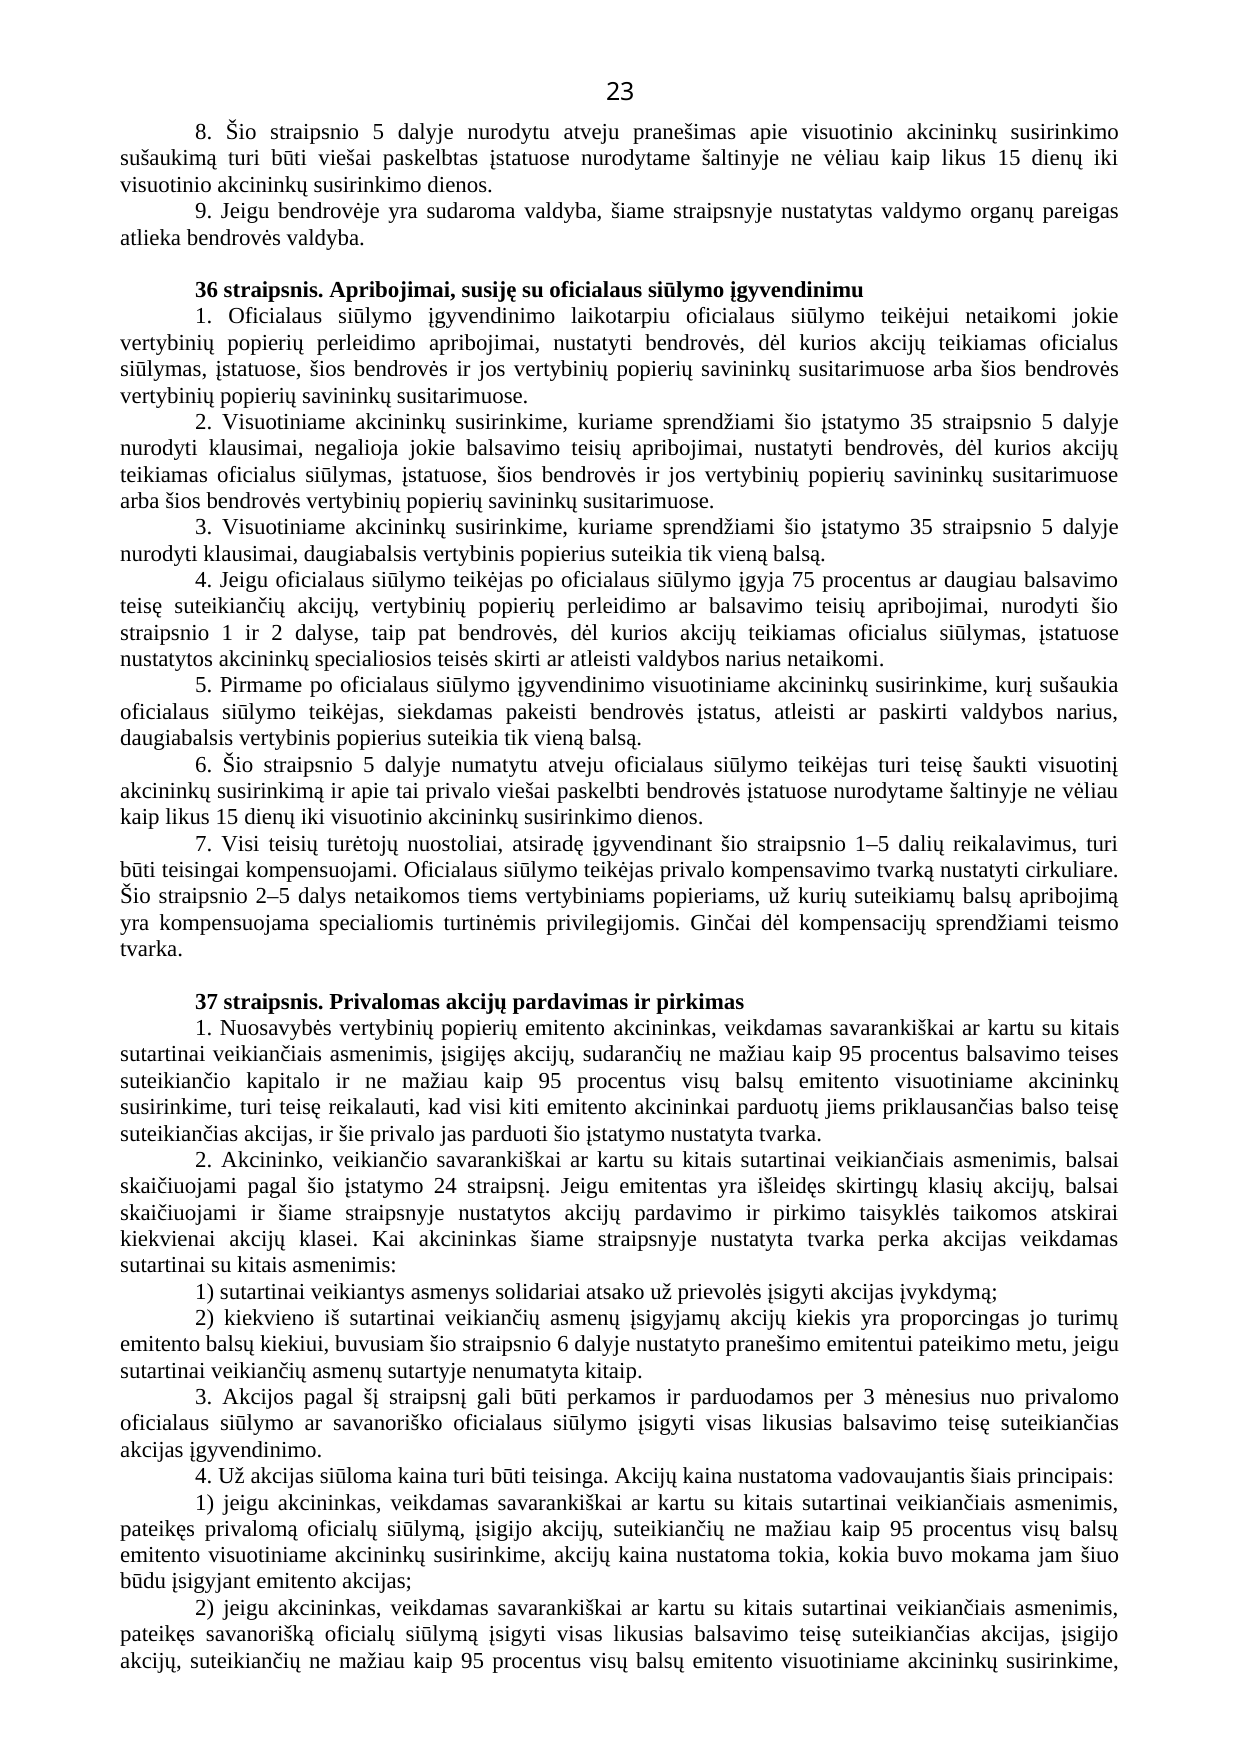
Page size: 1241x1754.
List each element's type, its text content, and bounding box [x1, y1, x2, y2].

text 4. Už akcijas siūloma kaina turi būti teisinga. Akcijų kaina nustatoma vadovaujantis šiais principais: [120, 1462, 1120, 1488]
text 5. Pirmame po oficialaus siūlymo įgyvendinimo visuotiniame akcininkų susirinkime, kurį sušaukia oficialaus siūlymo teikėjas, siekdamas pakeisti bendrovės įstatus, atleisti ar paskirti valdybos narius, daugiabalsis vertybinis popierius suteikia tik vieną balsą. [120, 672, 1120, 751]
text 2) kiekvieno iš sutartinai veikiančių asmenų įsigyjamų akcijų kiekis yra proporcingas jo turimų emitento balsų kiekiui, buvusiam šio straipsnio 6 dalyje nustatyto pranešimo emitentui pateikimo metu, jeigu sutartinai veikiančių asmenų sutartyje nenumatyta kitaip. [120, 1304, 1120, 1383]
text 7. Visi teisių turėtojų nuostoliai, atsiradę įgyvendinant šio straipsnio 1–5 dalių reikalavimus, turi būti teisingai kompensuojami. Oficialaus siūlymo teikėjas privalo kompensavimo tvarką nustatyti cirkuliare. Šio straipsnio 2–5 dalys netaikomos tiems vertybiniams popieriams, už kurių suteikiamų balsų apribojimą yra kompensuojama specialiomis turtinėmis privilegijomis. Ginčai dėl kompensacijų sprendžiami teismo tvarka. [120, 830, 1120, 961]
text 6. Šio straipsnio 5 dalyje numatytu atveju oficialaus siūlymo teikėjas turi teisę šaukti visuotinį akcininkų susirinkimą ir apie tai privalo viešai paskelbti bendrovės įstatuose nurodytame šaltinyje ne vėliau kaip likus 15 dienų iki visuotinio akcininkų susirinkimo dienos. [120, 751, 1120, 830]
text 2. Akcininko, veikiančio savarankiškai ar kartu su kitais sutartinai veikiančiais asmenimis, balsai skaičiuojami pagal šio įstatymo 24 straipsnį. Jeigu emitentas yra išleidęs skirtingų klasių akcijų, balsai skaičiuojami ir šiame straipsnyje nustatytos akcijų pardavimo ir pirkimo taisyklės taikomos atskirai kiekvienai akcijų klasei. Kai akcininkas šiame straipsnyje nustatyta tvarka perka akcijas veikdamas sutartinai su kitais asmenimis: [120, 1146, 1120, 1278]
text 2) jeigu akcininkas, veikdamas savarankiškai ar kartu su kitais sutartinai veikiančiais asmenimis, pateikęs savanorišką oficialų siūlymą įsigyti visas likusias balsavimo teisę suteikiančias akcijas, įsigijo akcijų, suteikiančių ne mažiau kaip 95 procentus visų balsų emitento visuotiniame akcininkų susirinkime, [120, 1594, 1120, 1673]
text 9. Jeigu bendrovėje yra sudaroma valdyba, šiame straipsnyje nustatytas valdymo organų pareigas atlieka bendrovės valdyba. [120, 197, 1120, 250]
text 1. Oficialaus siūlymo įgyvendinimo laikotarpiu oficialaus siūlymo teikėjui netaikomi jokie vertybinių popierių perleidimo apribojimai, nustatyti bendrovės, dėl kurios akcijų teikiamas oficialus siūlymas, įstatuose, šios bendrovės ir jos vertybinių popierių savininkų susitarimuose arba šios bendrovės vertybinių popierių savininkų susitarimuose. [120, 303, 1120, 408]
text 8. Šio straipsnio 5 dalyje nurodytu atveju pranešimas apie visuotinio akcininkų susirinkimo sušaukimą turi būti viešai paskelbtas įstatuose nurodytame šaltinyje ne vėliau kaip likus 15 dienų iki visuotinio akcininkų susirinkimo dienos. [120, 118, 1120, 197]
text 3. Visuotiniame akcininkų susirinkime, kuriame sprendžiami šio įstatymo 35 straipsnio 5 dalyje nurodyti klausimai, daugiabalsis vertybinis popierius suteikia tik vieną balsą. [120, 513, 1120, 566]
text 4. Jeigu oficialaus siūlymo teikėjas po oficialaus siūlymo įgyja 75 procentus ar daugiau balsavimo teisę suteikiančių akcijų, vertybinių popierių perleidimo ar balsavimo teisių apribojimai, nurodyti šio straipsnio 1 ir 2 dalyse, taip pat bendrovės, dėl kurios akcijų teikiamas oficialus siūlymas, įstatuose nustatytos akcininkų specialiosios teisės skirti ar atleisti valdybos narius netaikomi. [120, 566, 1120, 672]
text 1. Nuosavybės vertybinių popierių emitento akcininkas, veikdamas savarankiškai ar kartu su kitais sutartinai veikiančiais asmenimis, įsigijęs akcijų, sudarančių ne mažiau kaip 95 procentus balsavimo teises suteikiančio kapitalo ir ne mažiau kaip 95 procentus visų balsų emitento visuotiniame akcininkų susirinkime, turi teisę reikalauti, kad visi kiti emitento akcininkai parduotų jiems priklausančias balso teisę suteikiančias akcijas, ir šie privalo jas parduoti šio įstatymo nustatyta tvarka. [120, 1014, 1120, 1146]
text 36 straipsnis. Apribojimai, susiję su oficialaus siūlymo įgyvendinimu [120, 276, 1120, 303]
text 1) sutartinai veikiantys asmenys solidariai atsako už prievolės įsigyti akcijas įvykdymą; [120, 1278, 1120, 1304]
text 1) jeigu akcininkas, veikdamas savarankiškai ar kartu su kitais sutartinai veikiančiais asmenimis, pateikęs privalomą oficialų siūlymą, įsigijo akcijų, suteikiančių ne mažiau kaip 95 procentus visų balsų emitento visuotiniame akcininkų susirinkime, akcijų kaina nustatoma tokia, kokia buvo mokama jam šiuo būdu įsigyjant emitento akcijas; [120, 1488, 1120, 1594]
text 37 straipsnis. Privalomas akcijų pardavimas ir pirkimas [120, 988, 1120, 1014]
text 3. Akcijos pagal šį straipsnį gali būti perkamos ir parduodamos per 3 mėnesius nuo privalomo oficialaus siūlymo ar savanoriško oficialaus siūlymo įsigyti visas likusias balsavimo teisę suteikiančias akcijas įgyvendinimo. [120, 1383, 1120, 1462]
text 2. Visuotiniame akcininkų susirinkime, kuriame sprendžiami šio įstatymo 35 straipsnio 5 dalyje nurodyti klausimai, negalioja jokie balsavimo teisių apribojimai, nustatyti bendrovės, dėl kurios akcijų teikiamas oficialus siūlymas, įstatuose, šios bendrovės ir jos vertybinių popierių savininkų susitarimuose arba šios bendrovės vertybinių popierių savininkų susitarimuose. [120, 408, 1120, 513]
